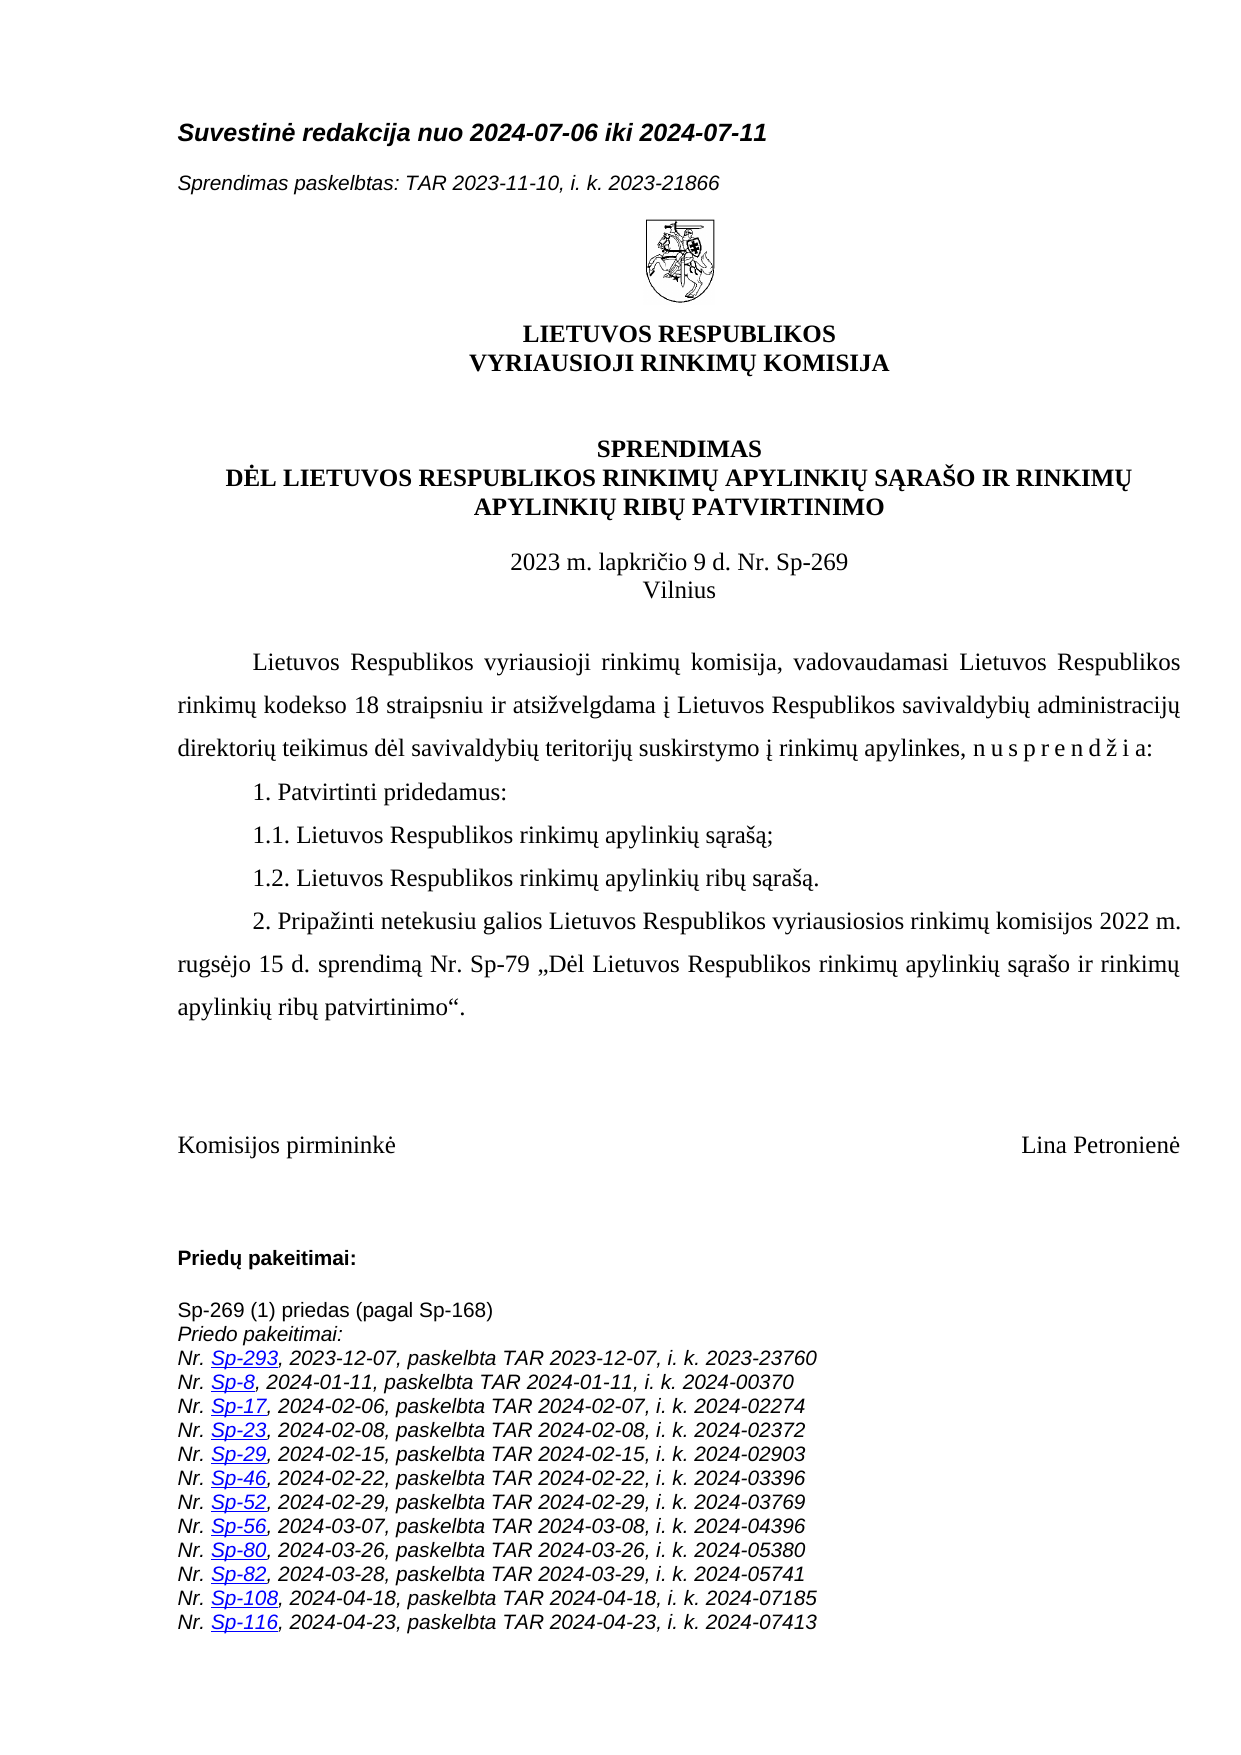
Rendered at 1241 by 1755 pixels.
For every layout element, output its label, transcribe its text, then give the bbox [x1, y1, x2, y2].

text 1.2. Lietuvos Respublikos rinkimų apylinkių ribų sąrašą. [177, 863, 1181, 892]
text Komisijos pirmininkė Lina Petronienė [177, 1130, 1181, 1159]
text Priedo pakeitimai: [177, 1322, 1181, 1346]
text Suvestinė redakcija nuo 2024-07-06 iki 2024-07-11 [177, 118, 1181, 147]
text Nr. Sp-52, 2024-02-29, paskelbta TAR 2024-02-29, i. k. 2024-03769 [177, 1490, 1181, 1514]
text Sprendimas paskelbtas: TAR 2023-11-10, i. k. 2023-21866 [177, 171, 1181, 195]
text Vilnius [177, 575, 1181, 604]
text VYRIAUSIOJI RINKIMŲ KOMISIJA [177, 348, 1181, 377]
text Nr. Sp-56, 2024-03-07, paskelbta TAR 2024-03-08, i. k. 2024-04396 [177, 1514, 1181, 1538]
text SPRENDIMAS [177, 434, 1181, 463]
text Nr. Sp-293, 2023-12-07, paskelbta TAR 2023-12-07, i. k. 2023-23760 [177, 1346, 1181, 1370]
text Priedų pakeitimai: [177, 1245, 1181, 1269]
text Nr. Sp-46, 2024-02-22, paskelbta TAR 2024-02-22, i. k. 2024-03396 [177, 1466, 1181, 1490]
text Nr. Sp-80, 2024-03-26, paskelbta TAR 2024-03-26, i. k. 2024-05380 [177, 1538, 1181, 1562]
text 2. Pripažinti netekusiu galios Lietuvos Respublikos vyriausiosios rinkimų komisijos 2022 m. rugsėjo 15 d. sprendimą Nr. Sp-79 „Dėl Lietuvos Respublikos rinkimų apylinkių sąrašo ir rinkimų apylinkių ribų patvirtinimo“. [177, 906, 1181, 1021]
text Nr. Sp-108, 2024-04-18, paskelbta TAR 2024-04-18, i. k. 2024-07185 [177, 1586, 1181, 1609]
text 1.1. Lietuvos Respublikos rinkimų apylinkių sąrašą; [177, 820, 1181, 848]
text Sp-269 (1) priedas (pagal Sp-168) [177, 1298, 1181, 1322]
text 2023 m. lapkričio 9 d. Nr. Sp-269 [177, 547, 1181, 575]
text Nr. Sp-23, 2024-02-08, paskelbta TAR 2024-02-08, i. k. 2024-02372 [177, 1418, 1181, 1442]
text Nr. Sp-17, 2024-02-06, paskelbta TAR 2024-02-07, i. k. 2024-02274 [177, 1394, 1181, 1418]
text Dėl Lietuvos Respublikos rinkimų apylinkių sąrašo ir rinkimų apylinkių ribų patvirtinimo [177, 463, 1181, 520]
text Nr. Sp-82, 2024-03-28, paskelbta TAR 2024-03-29, i. k. 2024-05741 [177, 1562, 1181, 1586]
subtitle LIETUVOS RESPUBLIKOS [177, 319, 1181, 348]
text Nr. Sp-8, 2024-01-11, paskelbta TAR 2024-01-11, i. k. 2024-00370 [177, 1370, 1181, 1394]
text Lietuvos Respublikos vyriausioji rinkimų komisija, vadovaudamasi Lietuvos Respublikos rinkimų kodekso 18 straipsniu ir atsižvelgdama į Lietuvos Respublikos savivaldybių administracijų direktorių teikimus dėl savivaldybių teritorijų suskirstymo į rinkimų apylinkes, nusprendžia: [177, 647, 1181, 762]
text 1. Patvirtinti pridedamus: [177, 777, 1181, 805]
text Nr. Sp-29, 2024-02-15, paskelbta TAR 2024-02-15, i. k. 2024-02903 [177, 1442, 1181, 1466]
text Nr. Sp-116, 2024-04-23, paskelbta TAR 2024-04-23, i. k. 2024-07413 [177, 1609, 1181, 1633]
